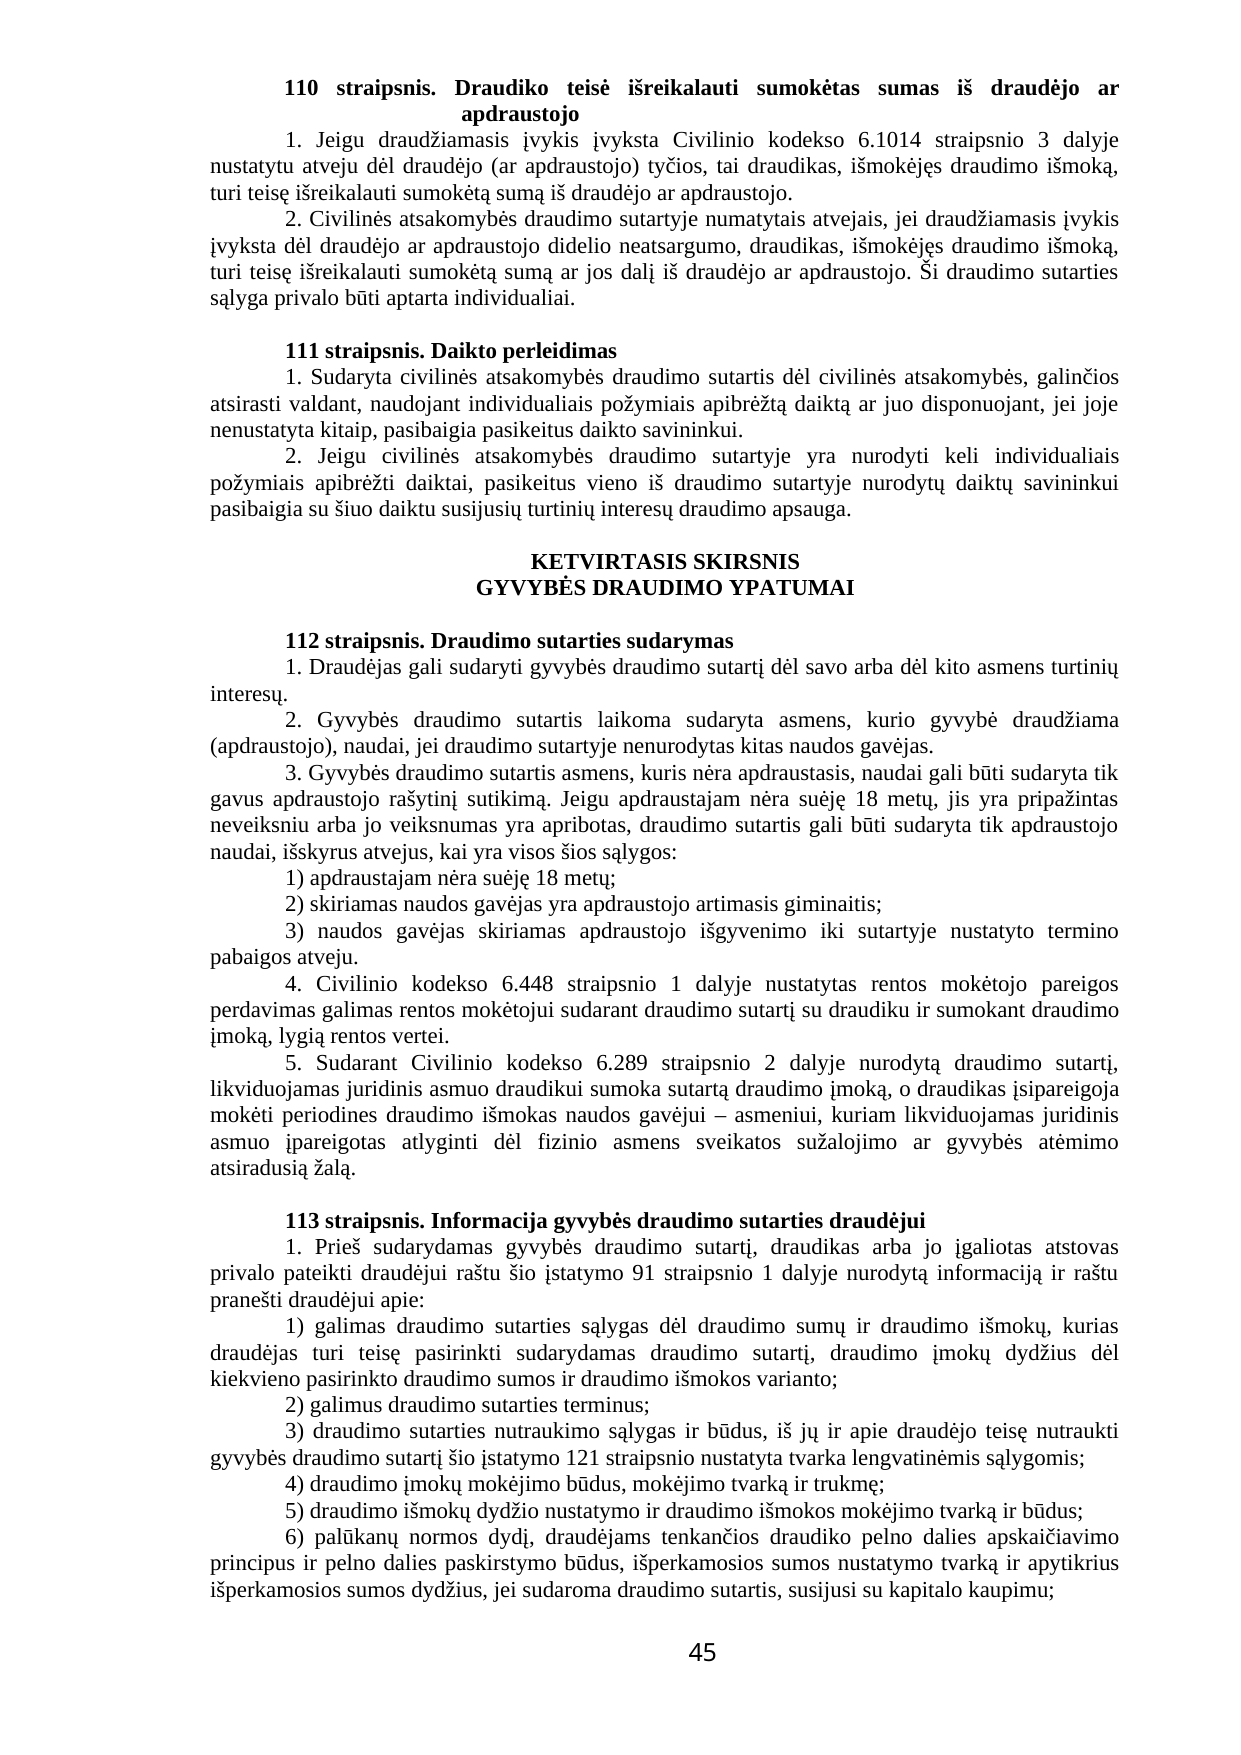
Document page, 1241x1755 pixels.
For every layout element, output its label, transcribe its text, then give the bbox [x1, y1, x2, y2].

text 2. Civilinės atsakomybės draudimo sutartyje numatytais atvejais, jei draudžiamasis įvykis įvyksta dėl draudėjo ar apdraustojo didelio neatsargumo, draudikas, išmokėjęs draudimo išmoką, turi teisę išreikalauti sumokėtą sumą ar jos dalį iš draudėjo ar apdraustojo. Ši draudimo sutarties sąlyga privalo būti aptarta individualiai. [210, 205, 1120, 311]
text 3. Gyvybės draudimo sutartis asmens, kuris nėra apdraustasis, naudai gali būti sudaryta tik gavus apdraustojo rašytinį sutikimą. Jeigu apdraustajam nėra suėję 18 metų, jis yra pripažintas neveiksniu arba jo veiksnumas yra apribotas, draudimo sutartis gali būti sudaryta tik apdraustojo naudai, išskyrus atvejus, kai yra visos šios sąlygos: [210, 759, 1120, 864]
text 1. Prieš sudarydamas gyvybės draudimo sutartį, draudikas arba jo įgaliotas atstovas privalo pateikti draudėjui raštu šio įstatymo 91 straipsnio 1 dalyje nurodytą informaciją ir raštu pranešti draudėjui apie: [210, 1233, 1120, 1312]
text 1. Draudėjas gali sudaryti gyvybės draudimo sutartį dėl savo arba dėl kito asmens turtinių interesų. [210, 653, 1120, 706]
text 1. Jeigu draudžiamasis įvykis įvyksta Civilinio kodekso 6.1014 straipsnio 3 dalyje nustatytu atveju dėl draudėjo (ar apdraustojo) tyčios, tai draudikas, išmokėjęs draudimo išmoką, turi teisę išreikalauti sumokėtą sumą iš draudėjo ar apdraustojo. [210, 126, 1120, 205]
text 3) draudimo sutarties nutraukimo sąlygas ir būdus, iš jų ir apie draudėjo teisę nutraukti gyvybės draudimo sutartį šio įstatymo 121 straipsnio nustatyta tvarka lengvatinėmis sąlygomis; [210, 1418, 1120, 1470]
text 1. Sudaryta civilinės atsakomybės draudimo sutartis dėl civilinės atsakomybės, galinčios atsirasti valdant, naudojant individualiais požymiais apibrėžtą daiktą ar juo disponuojant, jei joje nenustatyta kitaip, pasibaigia pasikeitus daikto savininkui. [210, 363, 1120, 442]
text KETVIRTASIS SKIRSNIS [210, 548, 1120, 574]
text 1) apdraustajam nėra suėję 18 metų; [210, 864, 1120, 891]
text 6) palūkanų normos dydį, draudėjams tenkančios draudiko pelno dalies apskaičiavimo principus ir pelno dalies paskirstymo būdus, išperkamosios sumos nustatymo tvarką ir apytikrius išperkamosios sumos dydžius, jei sudaroma draudimo sutartis, susijusi su kapitalo kaupimu; [210, 1523, 1120, 1602]
text 2. Gyvybės draudimo sutartis laikoma sudaryta asmens, kurio gyvybė draudžiama (apdraustojo), naudai, jei draudimo sutartyje nenurodytas kitas naudos gavėjas. [210, 706, 1120, 759]
text 3) naudos gavėjas skiriamas apdraustojo išgyvenimo iki sutartyje nustatyto termino pabaigos atveju. [210, 917, 1120, 969]
text 4. Civilinio kodekso 6.448 straipsnio 1 dalyje nustatytas rentos mokėtojo pareigos perdavimas galimas rentos mokėtojui sudarant draudimo sutartį su draudiku ir sumokant draudimo įmoką, lygią rentos vertei. [210, 969, 1120, 1049]
text GYVYBĖS DRAUDIMO YPATUMAI [210, 574, 1120, 601]
text 2. Jeigu civilinės atsakomybės draudimo sutartyje yra nurodyti keli individualiais požymiais apibrėžti daiktai, pasikeitus vieno iš draudimo sutartyje nurodytų daiktų savininkui pasibaigia su šiuo daiktu susijusių turtinių interesų draudimo apsauga. [210, 442, 1120, 522]
text 5. Sudarant Civilinio kodekso 6.289 straipsnio 2 dalyje nurodytą draudimo sutartį, likviduojamas juridinis asmuo draudikui sumoka sutartą draudimo įmoką, o draudikas įsipareigoja mokėti periodines draudimo išmokas naudos gavėjui – asmeniui, kuriam likviduojamas juridinis asmuo įpareigotas atlyginti dėl fizinio asmens sveikatos sužalojimo ar gyvybės atėmimo atsiradusią žalą. [210, 1049, 1120, 1180]
text 110 straipsnis. Draudiko teisė išreikalauti sumokėtas sumas iš draudėjo ar apdraustojo [284, 73, 1120, 126]
text 2) skiriamas naudos gavėjas yra apdraustojo artimasis giminaitis; [210, 891, 1120, 917]
subtitle 112 straipsnis. Draudimo sutarties sudarymas [210, 627, 1120, 653]
text 5) draudimo išmokų dydžio nustatymo ir draudimo išmokos mokėjimo tvarką ir būdus; [210, 1497, 1120, 1523]
text 1) galimas draudimo sutarties sąlygas dėl draudimo sumų ir draudimo išmokų, kurias draudėjas turi teisę pasirinkti sudarydamas draudimo sutartį, draudimo įmokų dydžius dėl kiekvieno pasirinkto draudimo sumos ir draudimo išmokos varianto; [210, 1312, 1120, 1391]
text 2) galimus draudimo sutarties terminus; [210, 1391, 1120, 1418]
text 113 straipsnis. Informacija gyvybės draudimo sutarties draudėjui [210, 1207, 1120, 1233]
text 4) draudimo įmokų mokėjimo būdus, mokėjimo tvarką ir trukmę; [210, 1470, 1120, 1497]
text 111 straipsnis. Daikto perleidimas [210, 337, 1120, 363]
